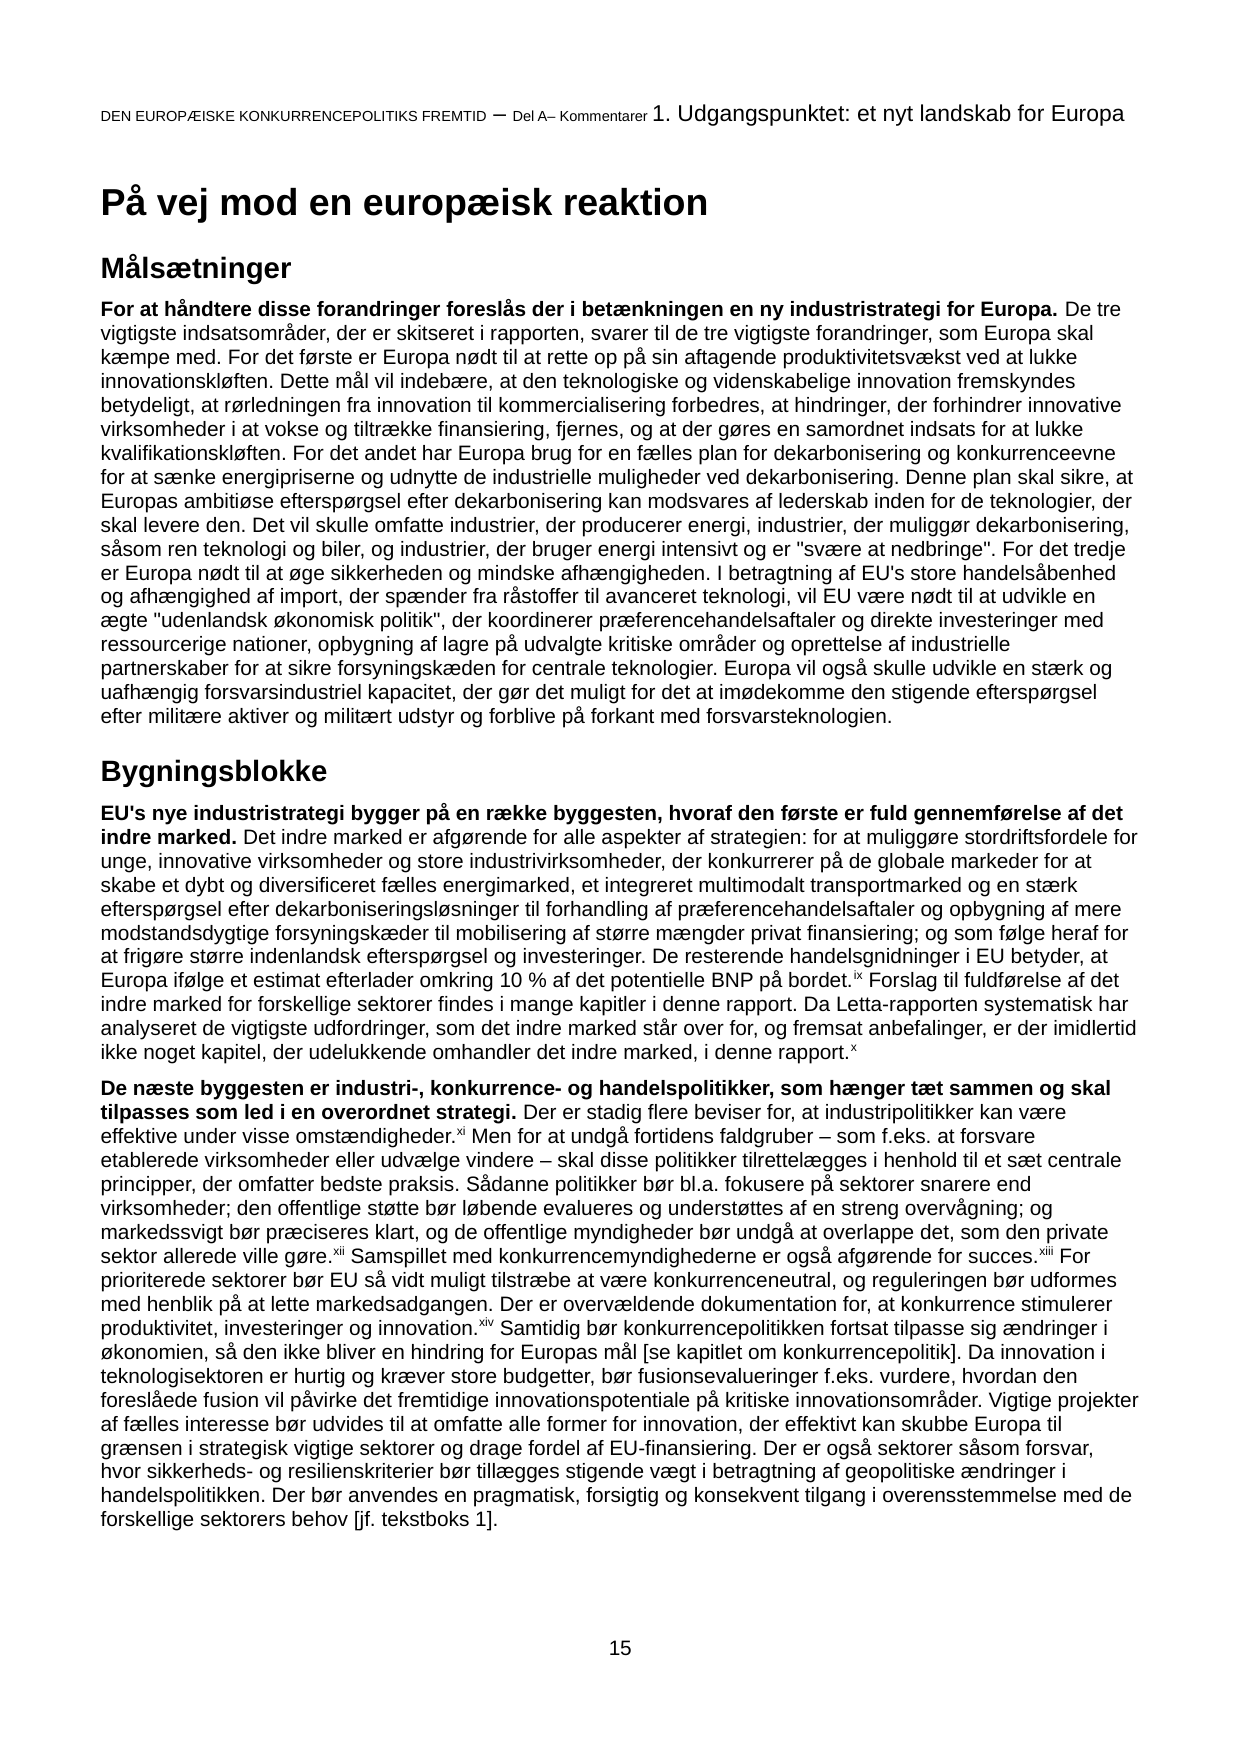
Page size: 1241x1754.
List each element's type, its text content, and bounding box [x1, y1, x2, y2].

text De næste byggesten er industri-, konkurrence- og handelspolitikker, som hænger tæt sammen og skal tilpasses som led i en overordnet strategi. Der er stadig flere beviser for, at industripolitikker kan være effektive under visse omstændigheder. Men for at undgå fortidens faldgruber – som f.eks. at forsvare etablerede virksomheder eller udvælge vindere – skal disse politikker tilrettelægges i henhold til et sæt centrale principper, der omfatter bedste praksis. Sådanne politikker bør bl.a. fokusere på sektorer snarere end virksomheder; den offentlige støtte bør løbende evalueres og understøttes af en streng overvågning; og markedssvigt bør præciseres klart, og de offentlige myndigheder bør undgå at overlappe det, som den private sektor allerede ville gøre. Samspillet med konkurrencemyndighederne er også afgørende for succes. For prioriterede sektorer bør EU så vidt muligt tilstræbe at være konkurrenceneutral, og reguleringen bør udformes med henblik på at lette markedsadgangen. Der er overvældende dokumentation for, at konkurrence stimulerer produktivitet, investeringer og innovation. Samtidig bør konkurrencepolitikken fortsat tilpasse sig ændringer i økonomien, så den ikke bliver en hindring for Europas mål [se kapitlet om konkurrencepolitik]. Da innovation i teknologisektoren er hurtig og kræver store budgetter, bør fusionsevalueringer f.eks. vurdere, hvordan den foreslåede fusion vil påvirke det fremtidige innovationspotentiale på kritiske innovationsområder. Vigtige projekter af fælles interesse bør udvides til at omfatte alle former for innovation, der effektivt kan skubbe Europa til grænsen i strategisk vigtige sektorer og drage fordel af EU-finansiering. Der er også sektorer såsom forsvar, hvor sikkerheds- og resilienskriterier bør tillægges stigende vægt i betragtning af geopolitiske ændringer i handelspolitikken. Der bør anvendes en pragmatisk, forsigtig og konsekvent tilgang i overensstemmelse med de forskellige sektorers behov [jf. tekstboks 1]. [100, 1076, 1140, 1531]
subtitle Målsætninger [100, 251, 1140, 284]
text For at håndtere disse forandringer foreslås der i betænkningen en ny industristrategi for Europa. De tre vigtigste indsatsområder, der er skitseret i rapporten, svarer til de tre vigtigste forandringer, som Europa skal kæmpe med. For det første er Europa nødt til at rette op på sin aftagende produktivitetsvækst ved at lukke innovationskløften. Dette mål vil indebære, at den teknologiske og videnskabelige innovation fremskyndes betydeligt, at rørledningen fra innovation til kommercialisering forbedres, at hindringer, der forhindrer innovative virksomheder i at vokse og tiltrække finansiering, fjernes, og at der gøres en samordnet indsats for at lukke kvalifikationskløften. For det andet har Europa brug for en fælles plan for dekarbonisering og konkurrenceevne for at sænke energipriserne og udnytte de industrielle muligheder ved dekarbonisering. Denne plan skal sikre, at Europas ambitiøse efterspørgsel efter dekarbonisering kan modsvares af lederskab inden for de teknologier, der skal levere den. Det vil skulle omfatte industrier, der producerer energi, industrier, der muliggør dekarbonisering, såsom ren teknologi og biler, og industrier, der bruger energi intensivt og er "svære at nedbringe". For det tredje er Europa nødt til at øge sikkerheden og mindske afhængigheden. I betragtning af EU's store handelsåbenhed og afhængighed af import, der spænder fra råstoffer til avanceret teknologi, vil EU være nødt til at udvikle en ægte "udenlandsk økonomisk politik", der koordinerer præferencehandelsaftaler og direkte investeringer med ressourcerige nationer, opbygning af lagre på udvalgte kritiske områder og oprettelse af industrielle partnerskaber for at sikre forsyningskæden for centrale teknologier. Europa vil også skulle udvikle en stærk og uafhængig forsvarsindustriel kapacitet, der gør det muligt for det at imødekomme den stigende efterspørgsel efter militære aktiver og militært udstyr og forblive på forkant med forsvarsteknologien. [100, 297, 1140, 728]
text EU's nye industristrategi bygger på en række byggesten, hvoraf den første er fuld gennemførelse af det indre marked. Det indre marked er afgørende for alle aspekter af strategien: for at muliggøre stordriftsfordele for unge, innovative virksomheder og store industrivirksomheder, der konkurrerer på de globale markeder for at skabe et dybt og diversificeret fælles energimarked, et integreret multimodalt transportmarked og en stærk efterspørgsel efter dekarboniseringsløsninger til forhandling af præferencehandelsaftaler og opbygning af mere modstandsdygtige forsyningskæder til mobilisering af større mængder privat finansiering; og som følge heraf for at frigøre større indenlandsk efterspørgsel og investeringer. De resterende handelsgnidninger i EU betyder, at Europa ifølge et estimat efterlader omkring 10 % af det potentielle BNP på bordet. Forslag til fuldførelse af det indre marked for forskellige sektorer findes i mange kapitler i denne rapport. Da Letta-rapporten systematisk har analyseret de vigtigste udfordringer, som det indre marked står over for, og fremsat anbefalinger, er der imidlertid ikke noget kapitel, der udelukkende omhandler det indre marked, i denne rapport. [100, 801, 1140, 1064]
subtitle På vej mod en europæisk reaktion [100, 180, 1140, 223]
subtitle Bygningsblokke [100, 754, 1140, 788]
